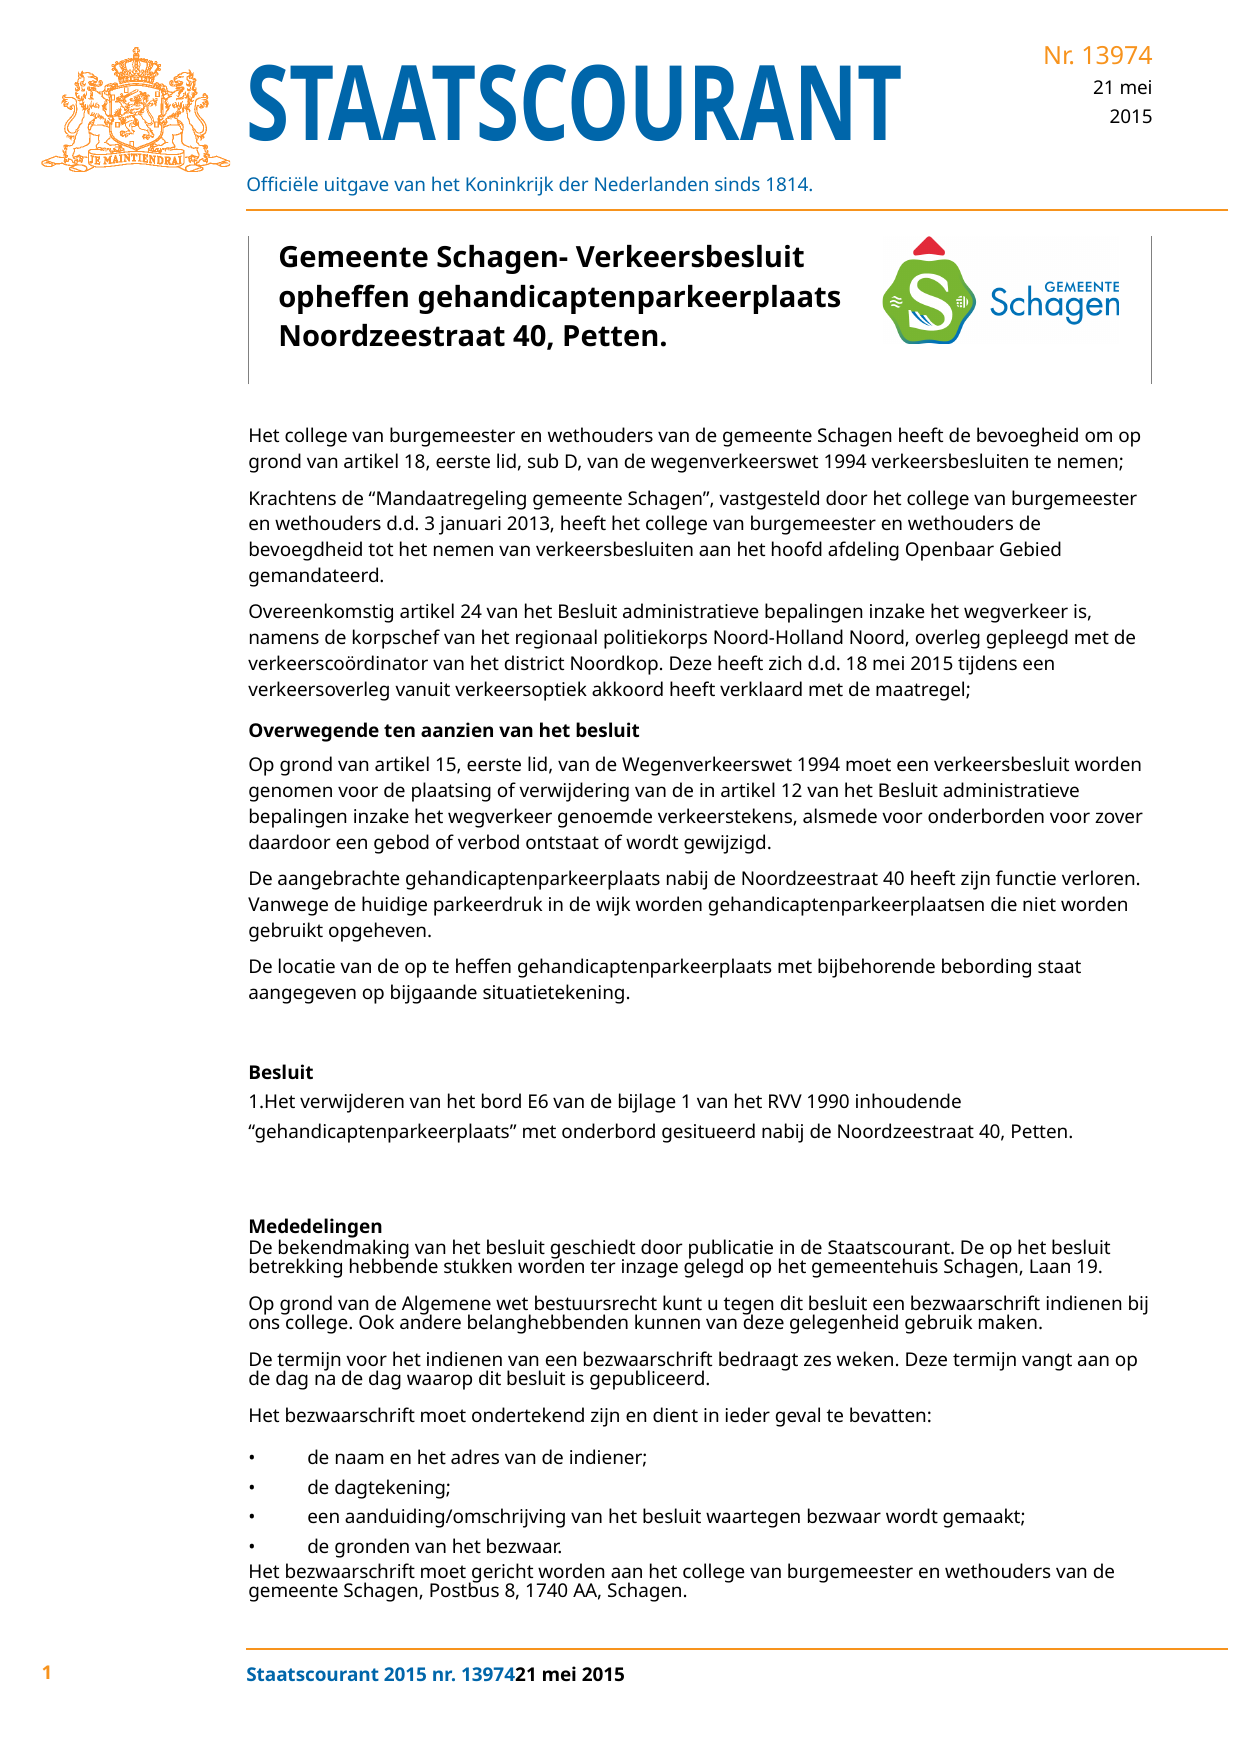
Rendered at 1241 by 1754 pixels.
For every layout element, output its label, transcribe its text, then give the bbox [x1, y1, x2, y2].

text 1.Het verwijderen van het bord E6 van de bijlage 1 van het RVV 1990 inhoudende “gehandicaptenparkeerplaats” met onderbord gesitueerd nabij de Noordzeestraat 40, Petten. [248, 1089, 1152, 1144]
picture [41, 47, 231, 172]
text De termijn voor het indienen van een bezwaarschrift bedraagt zes weken. Deze termijn vangt aan op de dag na de dag waarop dit besluit is gepubliceerd. [248, 1351, 1152, 1390]
text De aangebrachte gehandicaptenparkeerplaats nabij de Noordzeestraat 40 heeft zijn functie verloren. Vanwege de huidige parkeerdruk in de wijk worden gehandicaptenparkeerplaatsen die niet worden gebruikt opgeheven. [248, 866, 1152, 943]
table_header [850, 236, 1151, 384]
text Overwegende ten aanzien van het besluit [248, 718, 1152, 743]
list de gronden van het bezwaar. [248, 1533, 1152, 1559]
text De bekendmaking van het besluit geschiedt door publicatie in de Staatscourant. De op het besluit betrekking hebbende stukken worden ter inzage gelegd op het gemeentehuis Schagen, Laan 19. [248, 1239, 1152, 1277]
text Het college van burgemeester en wethouders van de gemeente Schagen heeft de bevoegheid om op grond van artikel 18, eerste lid, sub D, van de wegenverkeerswet 1994 verkeersbesluiten te nemen; [248, 422, 1152, 474]
text Besluit [248, 1059, 1152, 1085]
text Het bezwaarschrift moet ondertekend zijn en dient in ieder geval te bevatten: [248, 1407, 1152, 1427]
text Overeenkomstig artikel 24 van het Besluit administratieve bepalingen inzake het wegverkeer is, namens de korpschef van het regionaal politiekorps Noord-Holland Noord, overleg gepleegd met de verkeerscoördinator van het district Noordkop. Deze heeft zich d.d. 18 mei 2015 tijdens een verkeersoverleg vanuit verkeersoptiek akkoord heeft verklaard met de maatregel; [248, 598, 1152, 701]
text Krachtens de “Mandaatregeling gemeente Schagen”, vastgesteld door het college van burgemeester en wethouders d.d. 3 januari 2013, heeft het college van burgemeester en wethouders de bevoegdheid tot het nemen van verkeersbesluiten aan het hoofd afdeling Openbaar Gebied gemandateerd. [248, 485, 1152, 588]
list de naam en het adres van de indiener; [248, 1444, 1152, 1470]
text Op grond van artikel 15, eerste lid, van de Wegenverkeerswet 1994 moet een verkeersbesluit worden genomen voor de plaatsing of verwijdering van de in artikel 12 van het Besluit administratieve bepalingen inzake het wegverkeer genoemde verkeerstekens, alsmede voor onderborden voor zover daardoor een gebod of verbod ontstaat of wordt gewijzigd. [248, 752, 1152, 854]
list de dagtekening; [248, 1474, 1152, 1500]
text Mededelingen [248, 1213, 1152, 1239]
text Het bezwaarschrift moet gericht worden aan het college van burgemeester en wethouders van de gemeente Schagen, Postbus 8, 1740 AA, Schagen. [248, 1563, 1152, 1601]
picture [882, 236, 1119, 344]
text Op grond van de Algemene wet bestuursrecht kunt u tegen dit besluit een bezwaarschrift indienen bij ons college. Ook andere belanghebbenden kunnen van deze gelegenheid gebruik maken. [248, 1295, 1152, 1333]
table_header Gemeente Schagen- Verkeersbesluit opheffen gehandicaptenparkeerplaats Noordzeestraat 40, Petten. [249, 236, 850, 384]
text De locatie van de op te heffen gehandicaptenparkeerplaats met bijbehorende bebording staat aangegeven op bijgaande situatietekening. [248, 954, 1152, 1005]
list een aanduiding/omschrijving van het besluit waartegen bezwaar wordt gemaakt; [248, 1503, 1152, 1529]
